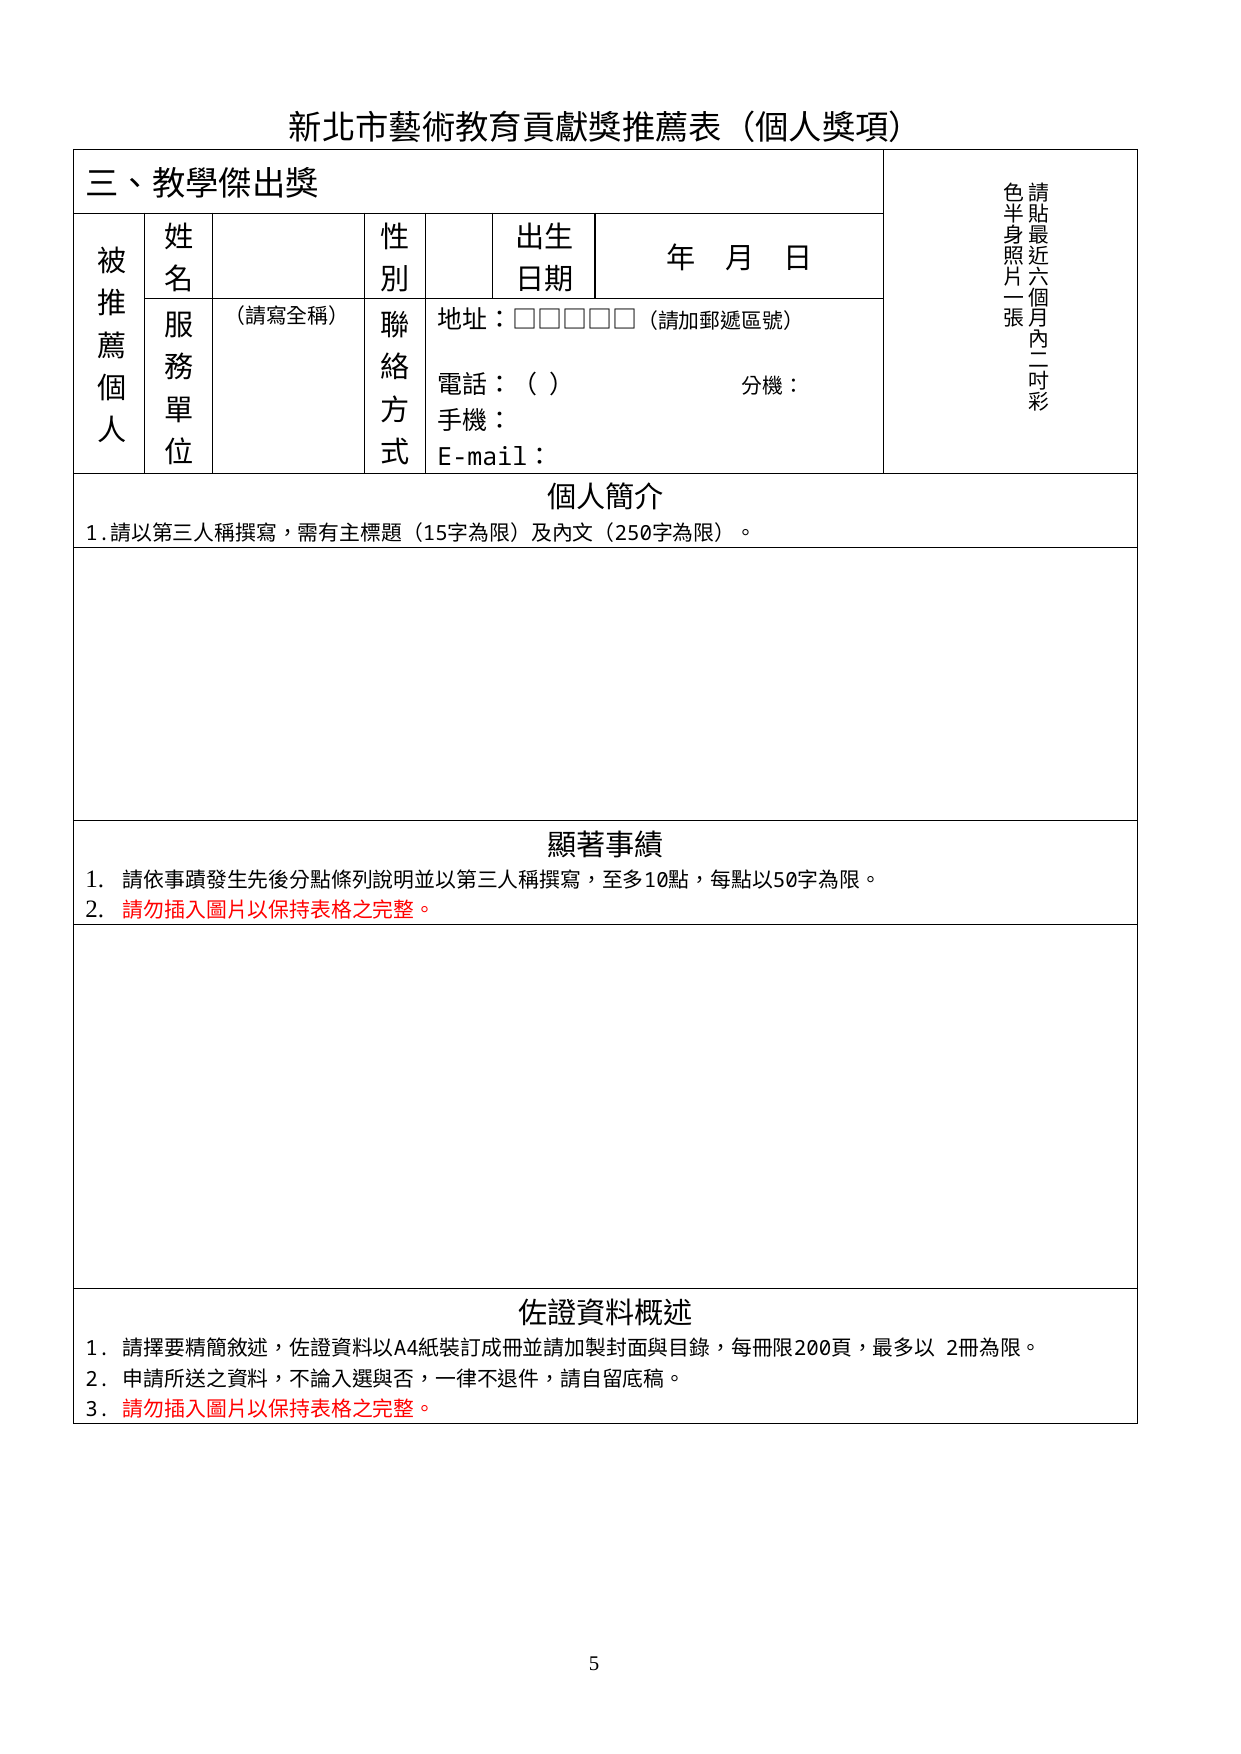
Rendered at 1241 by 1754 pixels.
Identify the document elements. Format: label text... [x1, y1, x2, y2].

table_cell 聯絡方式 [365, 299, 425, 473]
table_cell （請寫全稱） [213, 299, 364, 473]
table_header 三、教學傑出獎 [74, 150, 883, 212]
table_cell 性別 [365, 214, 425, 298]
text 新北市藝術教育貢獻獎推薦表（個人獎項） [118, 101, 1093, 149]
table_cell [74, 548, 1137, 820]
table_cell [426, 214, 492, 298]
table_cell 個人簡介 1.請以第三人稱撰寫，需有主標題（15字為限）及內文（250字為限）。 [74, 474, 1137, 547]
table_cell [884, 213, 1137, 473]
table_cell 出生日期 [493, 214, 594, 298]
table_cell 地址：□□□□□（請加郵遞區號） 電話：（ ） 分機： 手機： E-mail： [426, 299, 883, 473]
table_header [884, 150, 1137, 436]
table_cell [213, 214, 364, 298]
table_cell 被推薦個人 [74, 214, 144, 473]
table_cell 顯著事績 請依事蹟發生先後分點條列說明並以第三人稱撰寫，至多10點，每點以50字為限。 請勿插入圖片以保持表格之完整。 [74, 821, 1137, 924]
table_cell 姓名 [145, 214, 212, 298]
table_cell 年 月 日 [596, 214, 883, 298]
table_cell 服務單位 [145, 299, 212, 473]
table_cell [74, 925, 1137, 1288]
table_cell 佐證資料概述 請擇要精簡敘述，佐證資料以A4紙裝訂成冊並請加製封面與目錄，每冊限200頁，最多以 2冊為限。 申請所送之資料，不論入選與否，一律不退件，請自留底稿。 請勿插入圖片以保持表格之完整。 [74, 1289, 1137, 1423]
